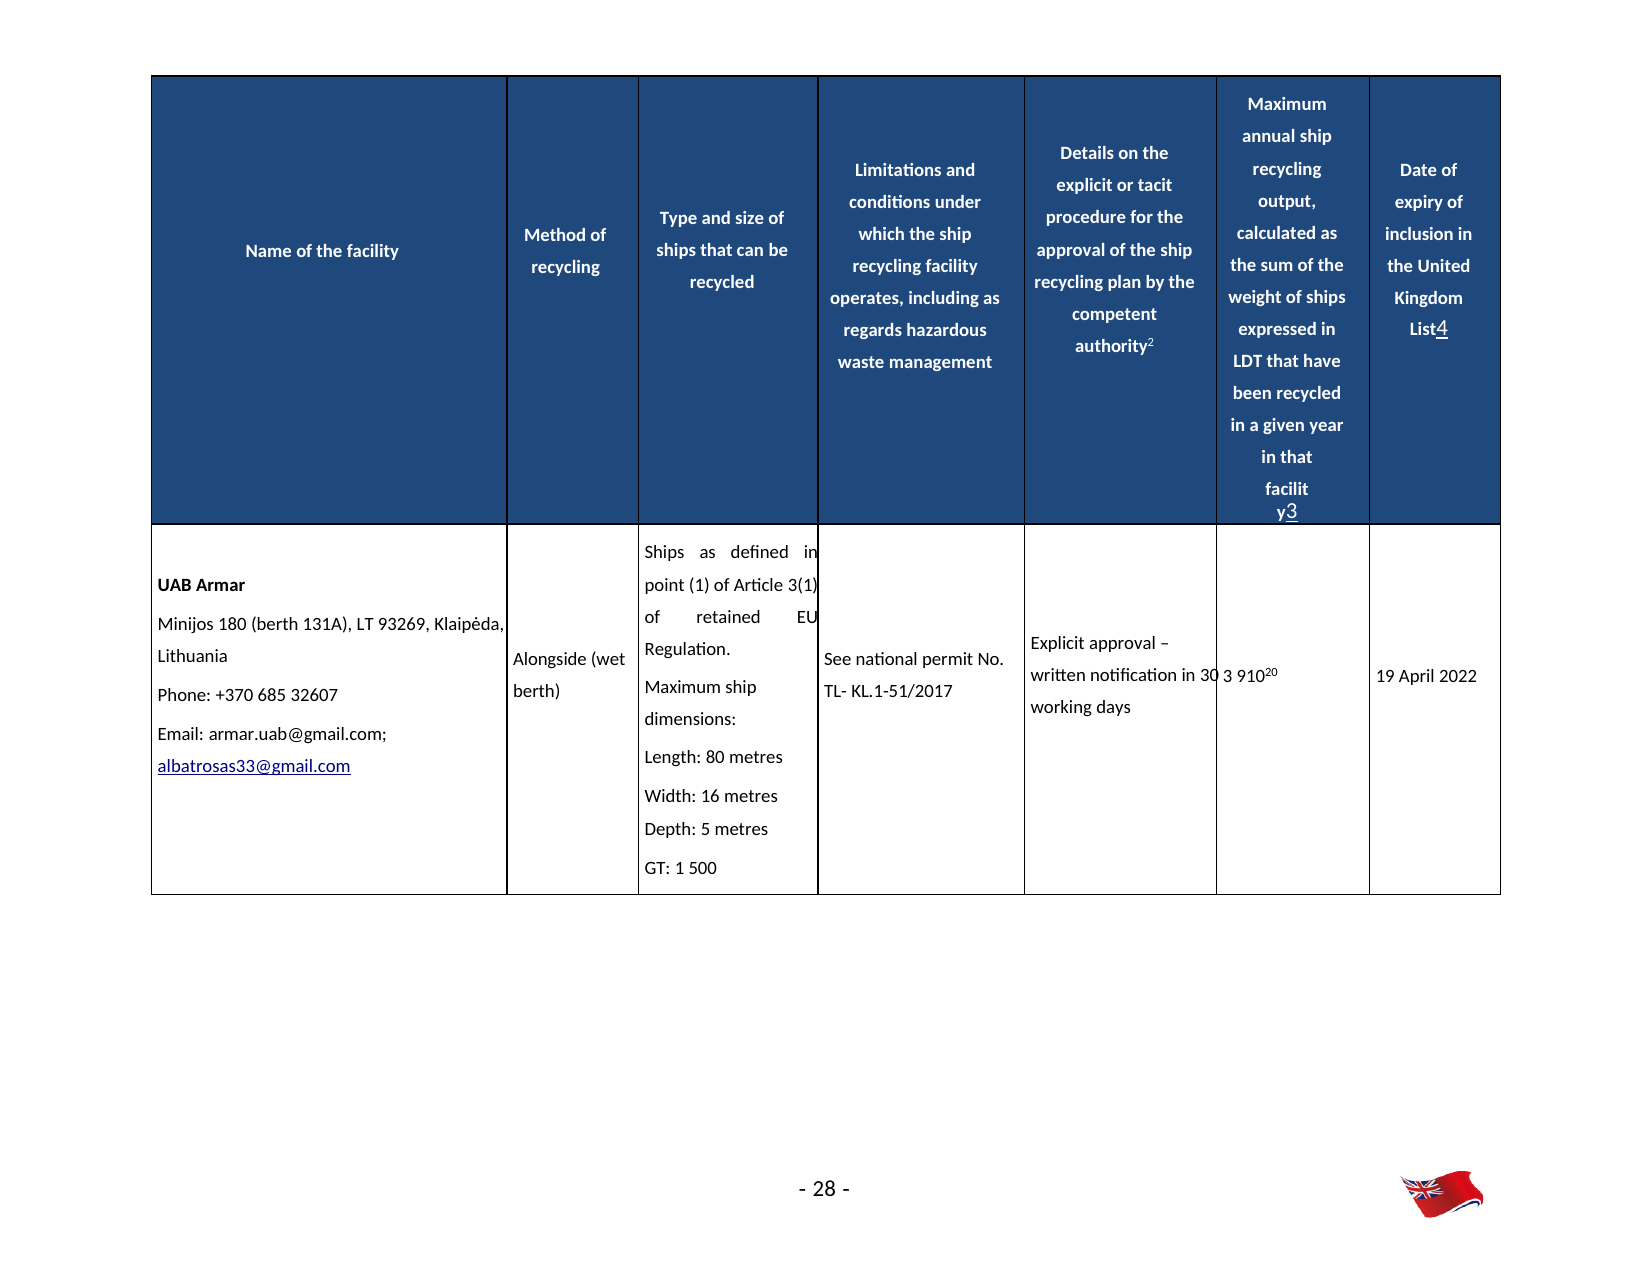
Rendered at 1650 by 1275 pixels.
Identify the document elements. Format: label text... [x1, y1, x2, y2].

table_header Name of the facility [152, 77, 506, 523]
table_header Details on the explicit or tacit procedure for the approval of the ship recycling plan by the competent authority2 [1025, 77, 1216, 523]
table_header Method of recycling [508, 77, 638, 523]
table_header Limitations and conditions under which the ship recycling facility operates, including as regards hazardous waste management [819, 77, 1024, 523]
table_cell Alongside (wet berth) [508, 525, 638, 893]
table_cell Ships as defined in point (1) of Article 3(1) of retained EU Regulation. Maximum ship dimensions: Length: 80 metres Width: 16 metres Depth: 5 metres GT: 1 500 [639, 525, 817, 893]
table_cell UAB Armar Minijos 180 (berth 131A), LT 93269, Klaipėda, Lithuania Phone: +370 685 32607 Email: armar.uab@gmail.com; albatrosas33@gmail.com [152, 525, 506, 893]
table_cell 19 April 2022 [1370, 525, 1500, 893]
table_cell Explicit approval – written notification in 30 working days [1025, 525, 1216, 893]
table_header Type and size of ships that can be recycled [639, 77, 817, 523]
table_header Maximum annual ship recycling output, calculated as the sum of the weight of ships expressed in LDT that have been recycled in a given year in that facility3 [1217, 77, 1369, 523]
table_cell See national permit No. TL- KL.1-51/2017 [819, 525, 1024, 893]
table_cell 3 91020 [1217, 525, 1369, 893]
table_header Date of expiry of inclusion in the United Kingdom List4 [1370, 77, 1500, 523]
